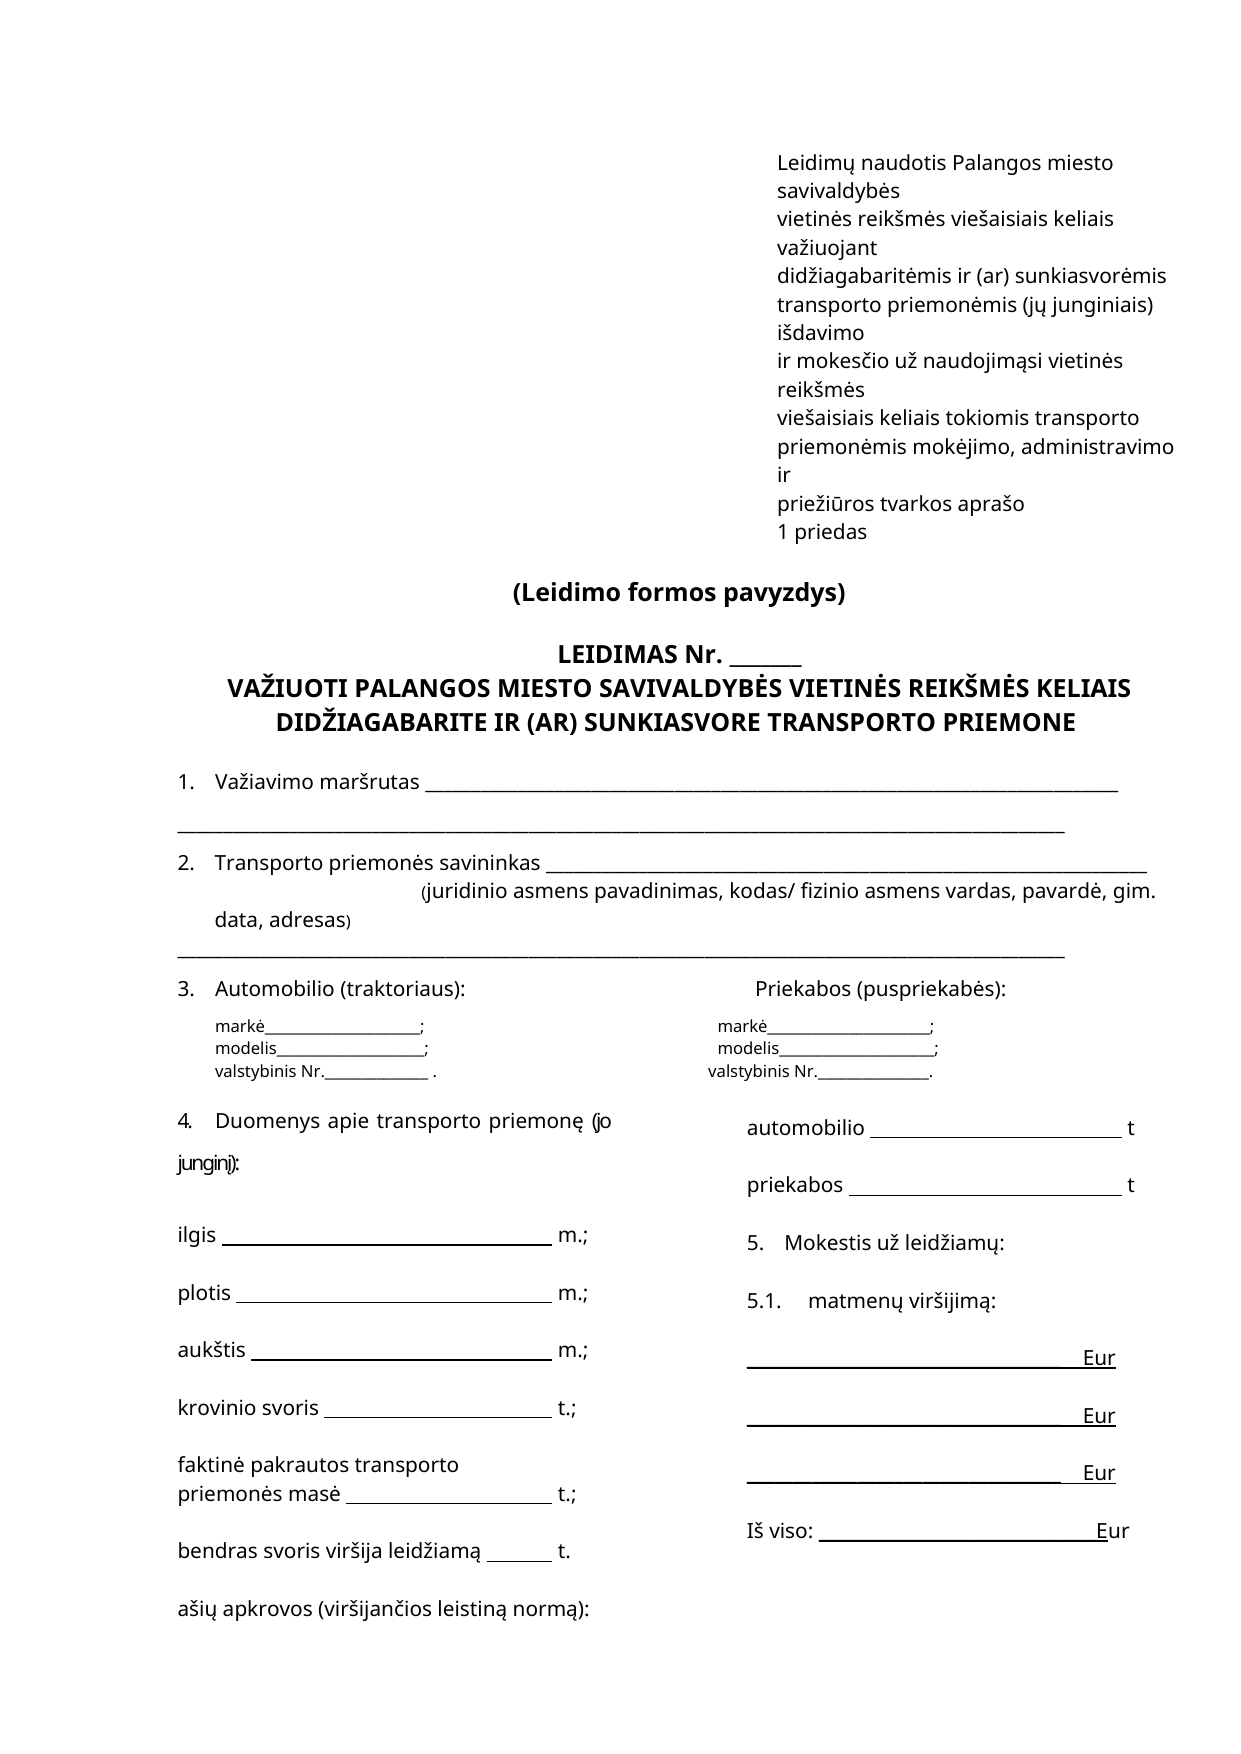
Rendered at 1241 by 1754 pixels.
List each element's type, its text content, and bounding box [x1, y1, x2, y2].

text viešaisiais keliais tokiomis transporto [777, 403, 1181, 432]
text 1 priedas [777, 517, 1181, 546]
text priekabos t [747, 1171, 1181, 1199]
text ________________________________________________________________________________________________ [177, 933, 1181, 962]
text priemonėmis mokėjimo, administravimo ir [777, 432, 1181, 489]
text __________________________________ Eur [747, 1343, 1181, 1372]
text 5. Mokestis už leidžiamų: [747, 1228, 1181, 1257]
text ašių apkrovos (viršijančios leistiną normą): [177, 1594, 612, 1623]
text (Leidimo formos pavyzdys) [177, 574, 1181, 608]
text ________________________________________________________________________________________________ [177, 808, 1181, 836]
text automobilio t [747, 1113, 1181, 1141]
text (juridinio asmens pavadinimas, kodas/ fizinio asmens vardas, pavardė, gim. data, adresas) [214, 877, 1181, 933]
text VAŽIUOTI PALANGOS MIESTO SAVIVALDYBĖS VIETINĖS REIKŠMĖS KELIAIS DIDŽIAGABARITE IR (AR) SUNKIASVORE TRANSPORTO PRIEMONE [177, 671, 1181, 739]
text __________________________________ Eur [747, 1401, 1181, 1429]
text 3. Automobilio (traktoriaus): Priekabos (puspriekabės): [177, 974, 1181, 1002]
text ilgis m.; [177, 1220, 612, 1248]
text 1. Važiavimo maršrutas ___________________________________________________________________________ [177, 767, 1181, 796]
text bendras svoris viršija leidžiamą t. [177, 1537, 612, 1565]
text LEIDIMAS Nr. _______ [177, 637, 1181, 671]
text 4. Duomenys apie transporto priemonę (jo junginį): [177, 1106, 612, 1177]
text modelis____________________; modelis_____________________; [177, 1037, 1181, 1060]
text __________________________________ Eur [747, 1458, 1181, 1487]
text Iš viso: ______________________________Eur [747, 1516, 1181, 1544]
text aukštis m.; [177, 1335, 612, 1364]
text transporto priemonėmis (jų junginiais) išdavimo [777, 290, 1181, 347]
text markė_____________________; markė______________________; [177, 1014, 1181, 1037]
text priežiūros tvarkos aprašo [777, 489, 1181, 517]
text 5.1. matmenų viršijimą: [747, 1286, 1181, 1314]
text plotis m.; [177, 1278, 612, 1306]
text krovinio svoris t.; [177, 1393, 612, 1421]
text faktinė pakrautos transporto priemonės masė t.; [177, 1451, 612, 1507]
text ir mokesčio už naudojimąsi vietinės reikšmės [777, 347, 1181, 403]
text Leidimų naudotis Palangos miesto savivaldybės [777, 148, 1181, 204]
text didžiagabaritėmis ir (ar) sunkiasvorėmis [777, 261, 1181, 290]
text vietinės reikšmės viešaisiais keliais važiuojant [777, 204, 1181, 261]
text valstybinis Nr.______________ . valstybinis Nr._______________. [177, 1060, 1181, 1082]
text 2. Transporto priemonės savininkas _________________________________________________________________ [177, 848, 1181, 877]
